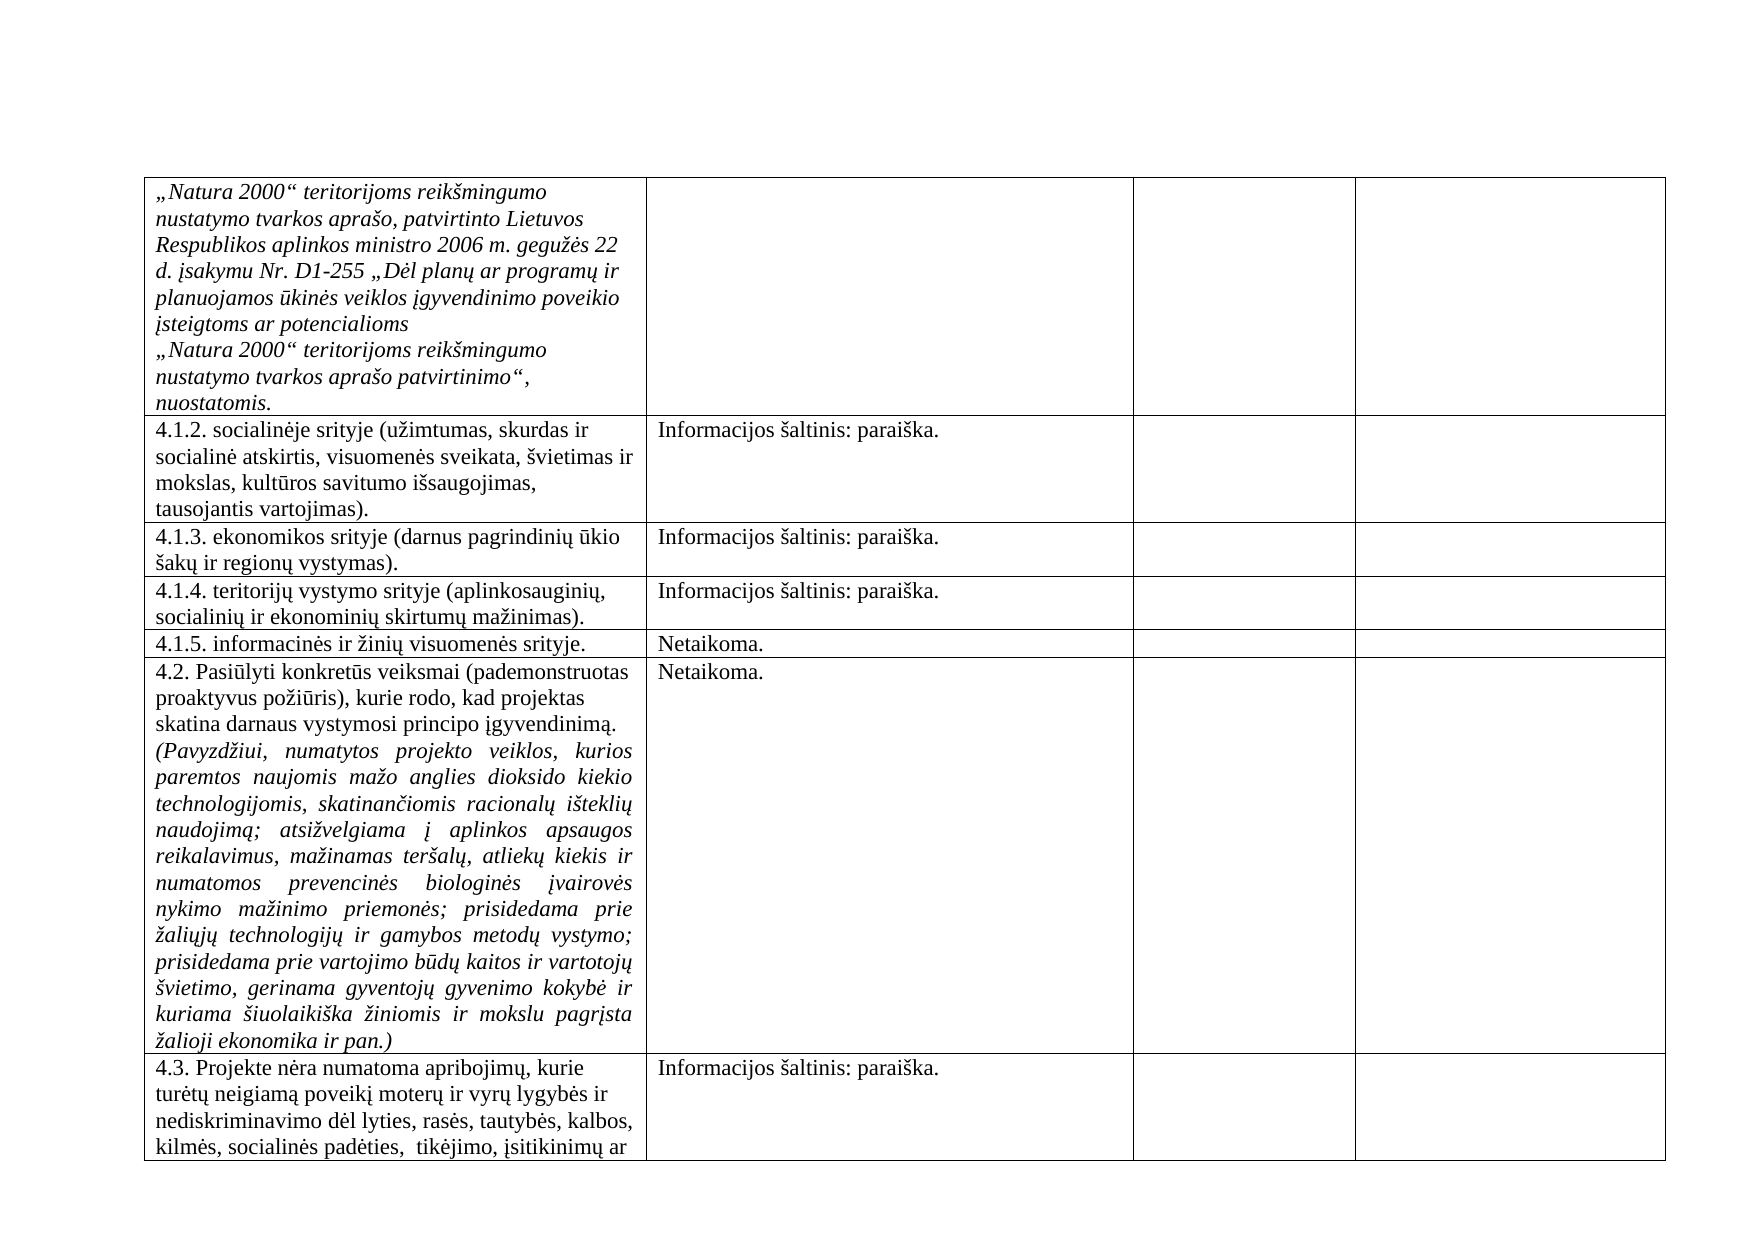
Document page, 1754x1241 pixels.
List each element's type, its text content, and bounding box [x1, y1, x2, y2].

table_cell [1134, 1054, 1355, 1159]
table_cell [1134, 577, 1355, 629]
table_cell [1356, 577, 1665, 629]
table_cell Netaikoma. [647, 658, 1133, 1053]
table_cell „Natura 2000“ teritorijoms reikšmingumo nustatymo tvarkos aprašo, patvirtinto Lietuvos Respublikos aplinkos ministro 2006 m. gegužės 22 d. įsakymu Nr. D1-255 „Dėl planų ar programų ir planuojamos ūkinės veiklos įgyvendinimo poveikio įsteigtoms ar potencialioms „Natura 2000“ teritorijoms reikšmingumo nustatymo tvarkos aprašo patvirtinimo“, nuostatomis. [145, 178, 646, 415]
table_cell 4.1.5. informacinės ir žinių visuomenės srityje. [145, 630, 646, 657]
table_cell [1134, 630, 1355, 657]
table_cell [1134, 658, 1355, 1053]
table_cell Netaikoma. [647, 630, 1133, 657]
table_cell [1356, 178, 1665, 415]
table_cell [647, 178, 1133, 415]
table_cell 4.1.4. teritorijų vystymo srityje (aplinkosauginių, socialinių ir ekonominių skirtumų mažinimas). [145, 577, 646, 629]
table_cell 4.3. Projekte nėra numatoma apribojimų, kurie turėtų neigiamą poveikį moterų ir vyrų lygybės ir nediskriminavimo dėl lyties, rasės, tautybės, kalbos, kilmės, socialinės padėties, tikėjimo, įsitikinimų ar [145, 1054, 646, 1159]
table_cell 4.1.3. ekonomikos srityje (darnus pagrindinių ūkio šakų ir regionų vystymas). [145, 523, 646, 576]
table_cell [1134, 523, 1355, 576]
table_cell Informacijos šaltinis: paraiška. [647, 577, 1133, 629]
table_cell [1134, 178, 1355, 415]
table_cell 4.2. Pasiūlyti konkretūs veiksmai (pademonstruotas proaktyvus požiūris), kurie rodo, kad projektas skatina darnaus vystymosi principo įgyvendinimą. (Pavyzdžiui, numatytos projekto veiklos, kurios paremtos naujomis mažo anglies dioksido kiekio technologijomis, skatinančiomis racionalų išteklių naudojimą; atsižvelgiama į aplinkos apsaugos reikalavimus, mažinamas teršalų, atliekų kiekis ir numatomos prevencinės biologinės įvairovės nykimo mažinimo priemonės; prisidedama prie žaliųjų technologijų ir gamybos metodų vystymo; prisidedama prie vartojimo būdų kaitos ir vartotojų švietimo, gerinama gyventojų gyvenimo kokybė ir kuriama šiuolaikiška žiniomis ir mokslu pagrįsta žalioji ekonomika ir pan.) [145, 658, 646, 1053]
table_cell Informacijos šaltinis: paraiška. [647, 416, 1133, 522]
table_cell [1134, 416, 1355, 522]
table_cell [1356, 416, 1665, 522]
table_cell Informacijos šaltinis: paraiška. [647, 523, 1133, 576]
table_cell [1356, 1054, 1665, 1159]
table_cell [1356, 630, 1665, 657]
table_cell [1356, 658, 1665, 1053]
table_cell Informacijos šaltinis: paraiška. [647, 1054, 1133, 1159]
table_cell 4.1.2. socialinėje srityje (užimtumas, skurdas ir socialinė atskirtis, visuomenės sveikata, švietimas ir mokslas, kultūros savitumo išsaugojimas, tausojantis vartojimas). [145, 416, 646, 522]
table_cell [1356, 523, 1665, 576]
